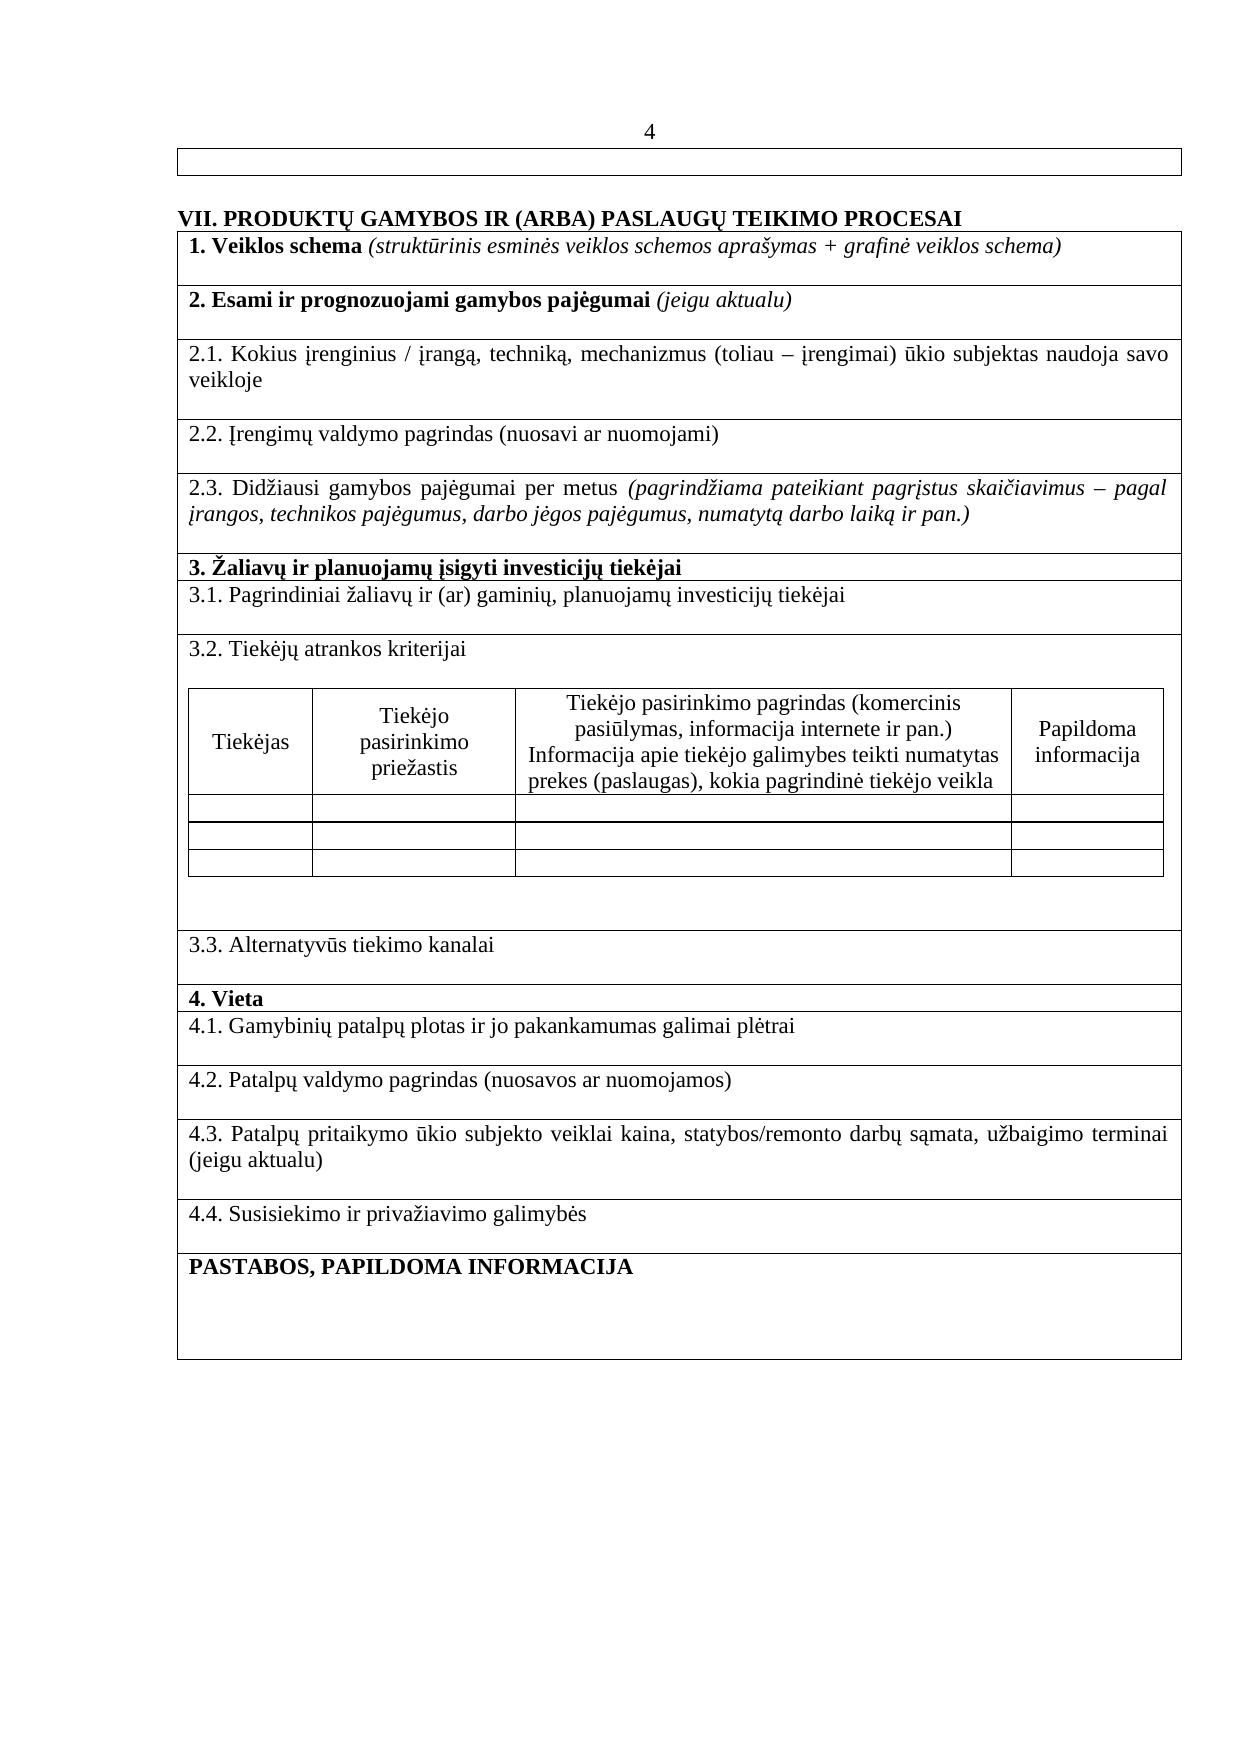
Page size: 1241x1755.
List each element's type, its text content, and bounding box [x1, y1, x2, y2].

table_cell [1012, 795, 1163, 821]
table_cell 3.3. Alternatyvūs tiekimo kanalai [178, 931, 1181, 984]
table_cell 4.3. Patalpų pritaikymo ūkio subjekto veiklai kaina, statybos/remonto darbų sąmata, užbaigimo terminai (jeigu aktualu) [178, 1120, 1181, 1199]
table_header Tiekėjo pasirinkimo pagrindas (komercinis pasiūlymas, informacija internete ir pan.) Informacija apie tiekėjo galimybes teikti numatytas prekes (paslaugas), kokia pagrindinė tiekėjo veikla [516, 689, 1011, 794]
table_cell [313, 850, 515, 876]
table_cell 3.1. Pagrindiniai žaliavų ir (ar) gaminių, planuojamų investicijų tiekėjai [178, 581, 1181, 634]
table_cell [1012, 850, 1163, 876]
table_header Papildoma informacija [1012, 689, 1163, 794]
table_cell [516, 823, 1011, 849]
table_cell 4.4. Susisiekimo ir privažiavimo galimybės [178, 1200, 1181, 1252]
table_cell 2.2. Įrengimų valdymo pagrindas (nuosavi ar nuomojami) [178, 420, 1181, 472]
text VII. PRODUKTŲ GAMYBOS IR (ARBA) PASLAUGŲ TEIKIMO PROCESAI [177, 205, 1122, 231]
table_cell 2. Esami ir prognozuojami gamybos pajėgumai (jeigu aktualu) [178, 286, 1181, 339]
table_cell 4.2. Patalpų valdymo pagrindas (nuosavos ar nuomojamos) [178, 1066, 1181, 1118]
table_cell [516, 850, 1011, 876]
table_cell PASTABOS, PAPILDOMA INFORMACIJA [178, 1254, 1181, 1359]
table_header Tiekėjas [189, 689, 312, 794]
table_cell [313, 823, 515, 849]
table_cell 2.3. Didžiausi gamybos pajėgumai per metus (pagrindžiama pateikiant pagrįstus skaičiavimus – pagal įrangos, technikos pajėgumus, darbo jėgos pajėgumus, numatytą darbo laiką ir pan.) [178, 474, 1181, 553]
table_cell 3. Žaliavų ir planuojamų įsigyti investicijų tiekėjai [178, 554, 1181, 580]
table_cell [178, 149, 1181, 175]
table_cell [189, 795, 312, 821]
table_cell 4.1. Gamybinių patalpų plotas ir jo pakankamumas galimai plėtrai [178, 1012, 1181, 1065]
table_cell [189, 823, 312, 849]
table_cell 3.2. Tiekėjų atrankos kriterijai [178, 635, 1181, 930]
table_cell [516, 795, 1011, 821]
table_header 1. Veiklos schema (struktūrinis esminės veiklos schemos aprašymas + grafinė veiklos schema) [178, 232, 1181, 285]
table_cell 4. Vieta [178, 985, 1181, 1011]
table_cell [189, 850, 312, 876]
table_cell [1012, 823, 1163, 849]
table_header Tiekėjo pasirinkimo priežastis [313, 689, 515, 794]
table_cell [313, 795, 515, 821]
table_cell 2.1. Kokius įrenginius / įrangą, techniką, mechanizmus (toliau – įrengimai) ūkio subjektas naudoja savo veikloje [178, 340, 1181, 419]
